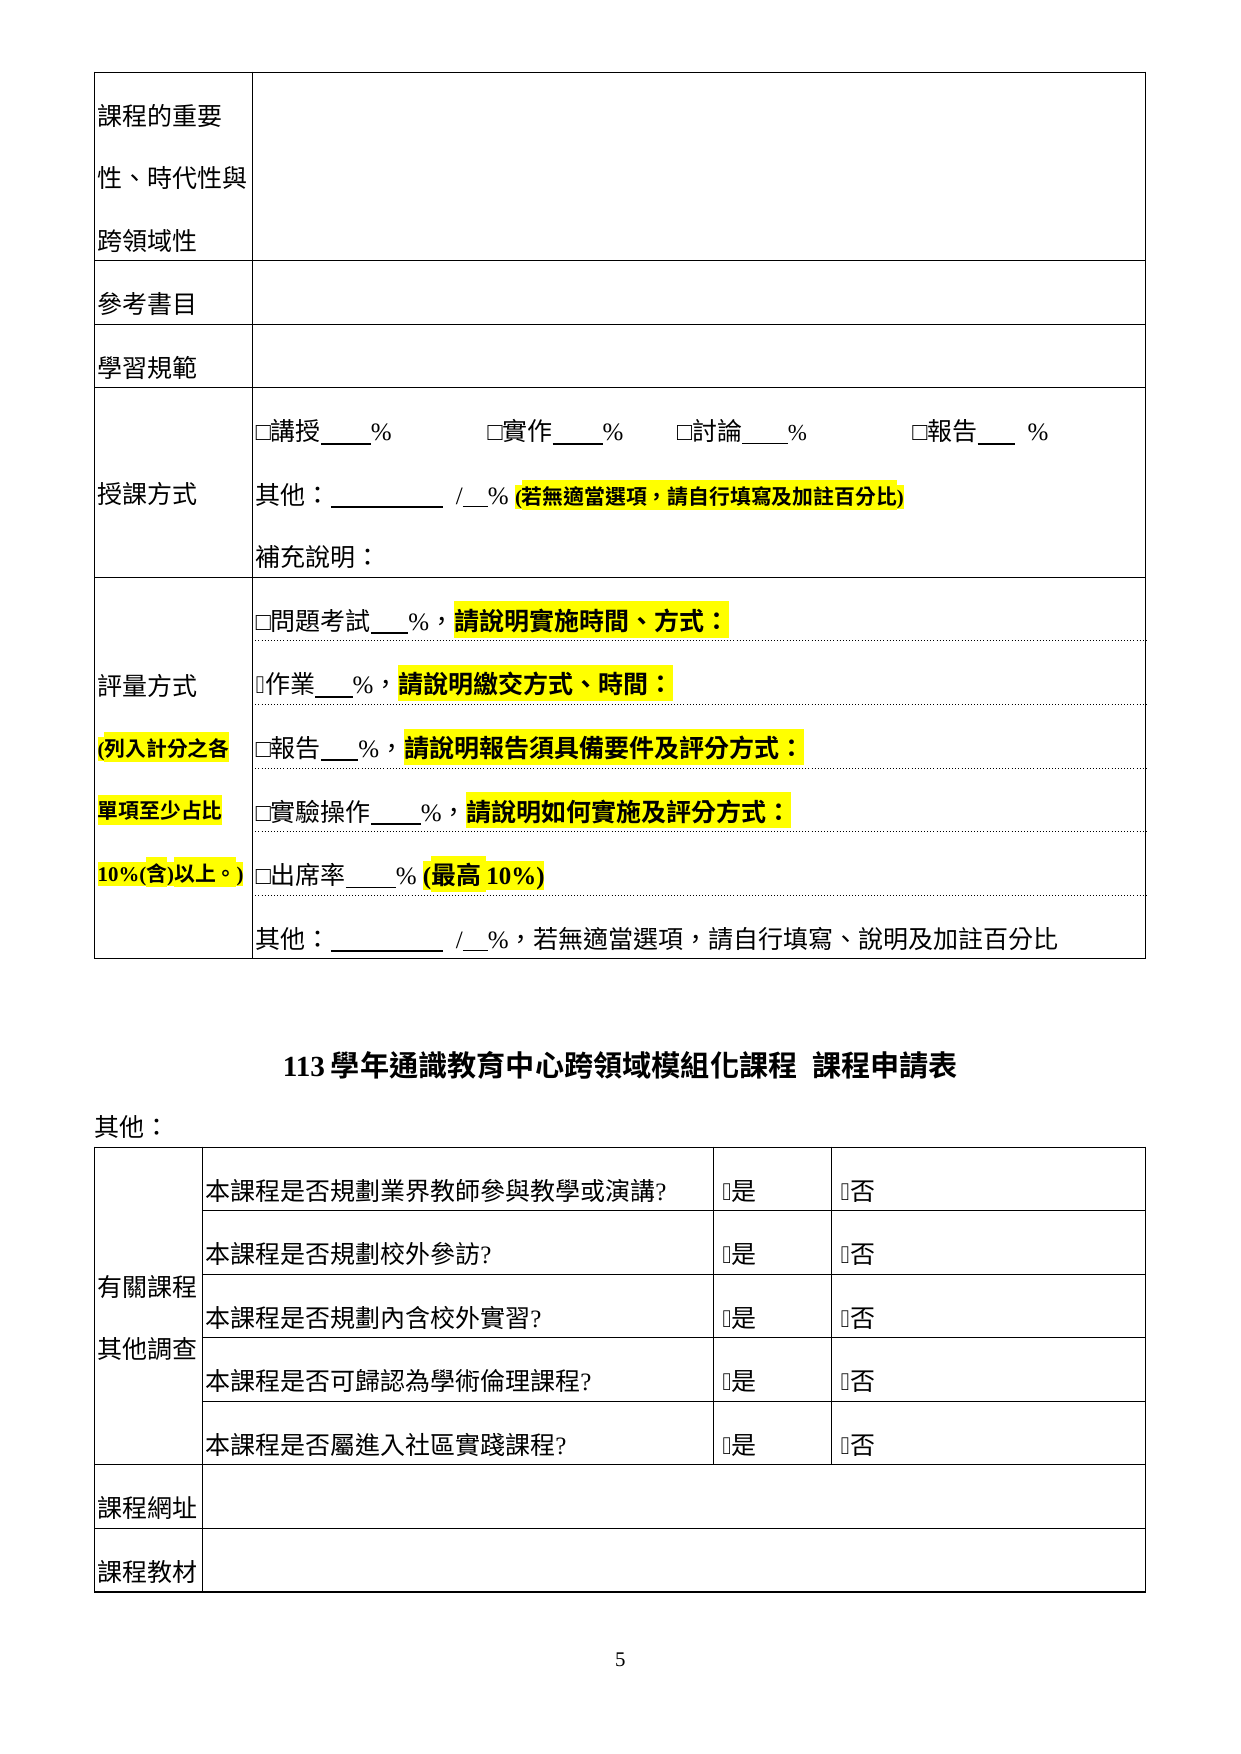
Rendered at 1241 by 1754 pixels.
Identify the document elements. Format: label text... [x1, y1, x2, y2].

table_cell 是 [714, 1211, 831, 1274]
table_cell □實作 % [485, 388, 674, 451]
table_cell [203, 1465, 1145, 1528]
table_cell □講授 % [253, 388, 484, 451]
table_cell 課程的重要性、時代性與跨領域性 [95, 73, 252, 260]
table_cell 學習規範 [95, 325, 252, 387]
table_cell □報告 %，請說明報告須具備要件及評分方式： [253, 704, 1145, 767]
table_cell 作業 %，請說明繳交方式、時間： [253, 640, 1145, 704]
table_cell 評量方式 (列入計分之各單項至少占比10%(含)以上。) [95, 578, 252, 958]
table_cell 本課程是否規劃校外參訪? [203, 1211, 713, 1274]
table_cell 是 [714, 1402, 831, 1464]
table_cell □出席率 % (最高10%) [253, 831, 1145, 894]
table_cell 授課方式 [95, 388, 252, 577]
table_header 否 [832, 1148, 1145, 1210]
table_cell □報告 % [909, 388, 1145, 451]
text 其他： [94, 1084, 1146, 1147]
table_cell [253, 325, 1145, 387]
table_cell [253, 261, 1145, 324]
table_cell 本課程是否可歸認為學術倫理課程? [203, 1338, 713, 1401]
table_cell 否 [832, 1338, 1145, 1401]
table_cell 本課程是否規劃內含校外實習? [203, 1275, 713, 1337]
table_cell □實驗操作 %，請說明如何實施及評分方式： [253, 768, 1145, 831]
table_cell 是 [714, 1338, 831, 1401]
table_header 本課程是否規劃業界教師參與教學或演講? [203, 1148, 713, 1210]
table_cell 本課程是否屬進入社區實踐課程? [203, 1402, 713, 1464]
table_header 是 [714, 1148, 831, 1210]
table_cell [203, 1529, 1145, 1591]
table_cell □討論 % [674, 388, 909, 451]
table_cell [253, 73, 1145, 260]
table_cell □問題考試 %，請說明實施時間、方式： [253, 578, 1145, 640]
table_cell 課程網址 [95, 1465, 202, 1528]
text 113學年通識教育中心跨領域模組化課程 課程申請表 [94, 1022, 1146, 1084]
table_header 有關課程其他調查 [95, 1148, 202, 1464]
table_cell 否 [832, 1402, 1145, 1464]
table_cell 參考書目 [95, 261, 252, 324]
table_cell 是 [714, 1275, 831, 1337]
table_cell 其他： / %，若無適當選項，請自行填寫、說明及加註百分比 [253, 895, 1145, 958]
table_cell 其他： / % (若無適當選項，請自行填寫及加註百分比) 補充說明： [253, 451, 1145, 577]
table_cell 否 [832, 1275, 1145, 1337]
table_cell 課程教材 [95, 1529, 202, 1591]
table_cell 否 [832, 1211, 1145, 1274]
